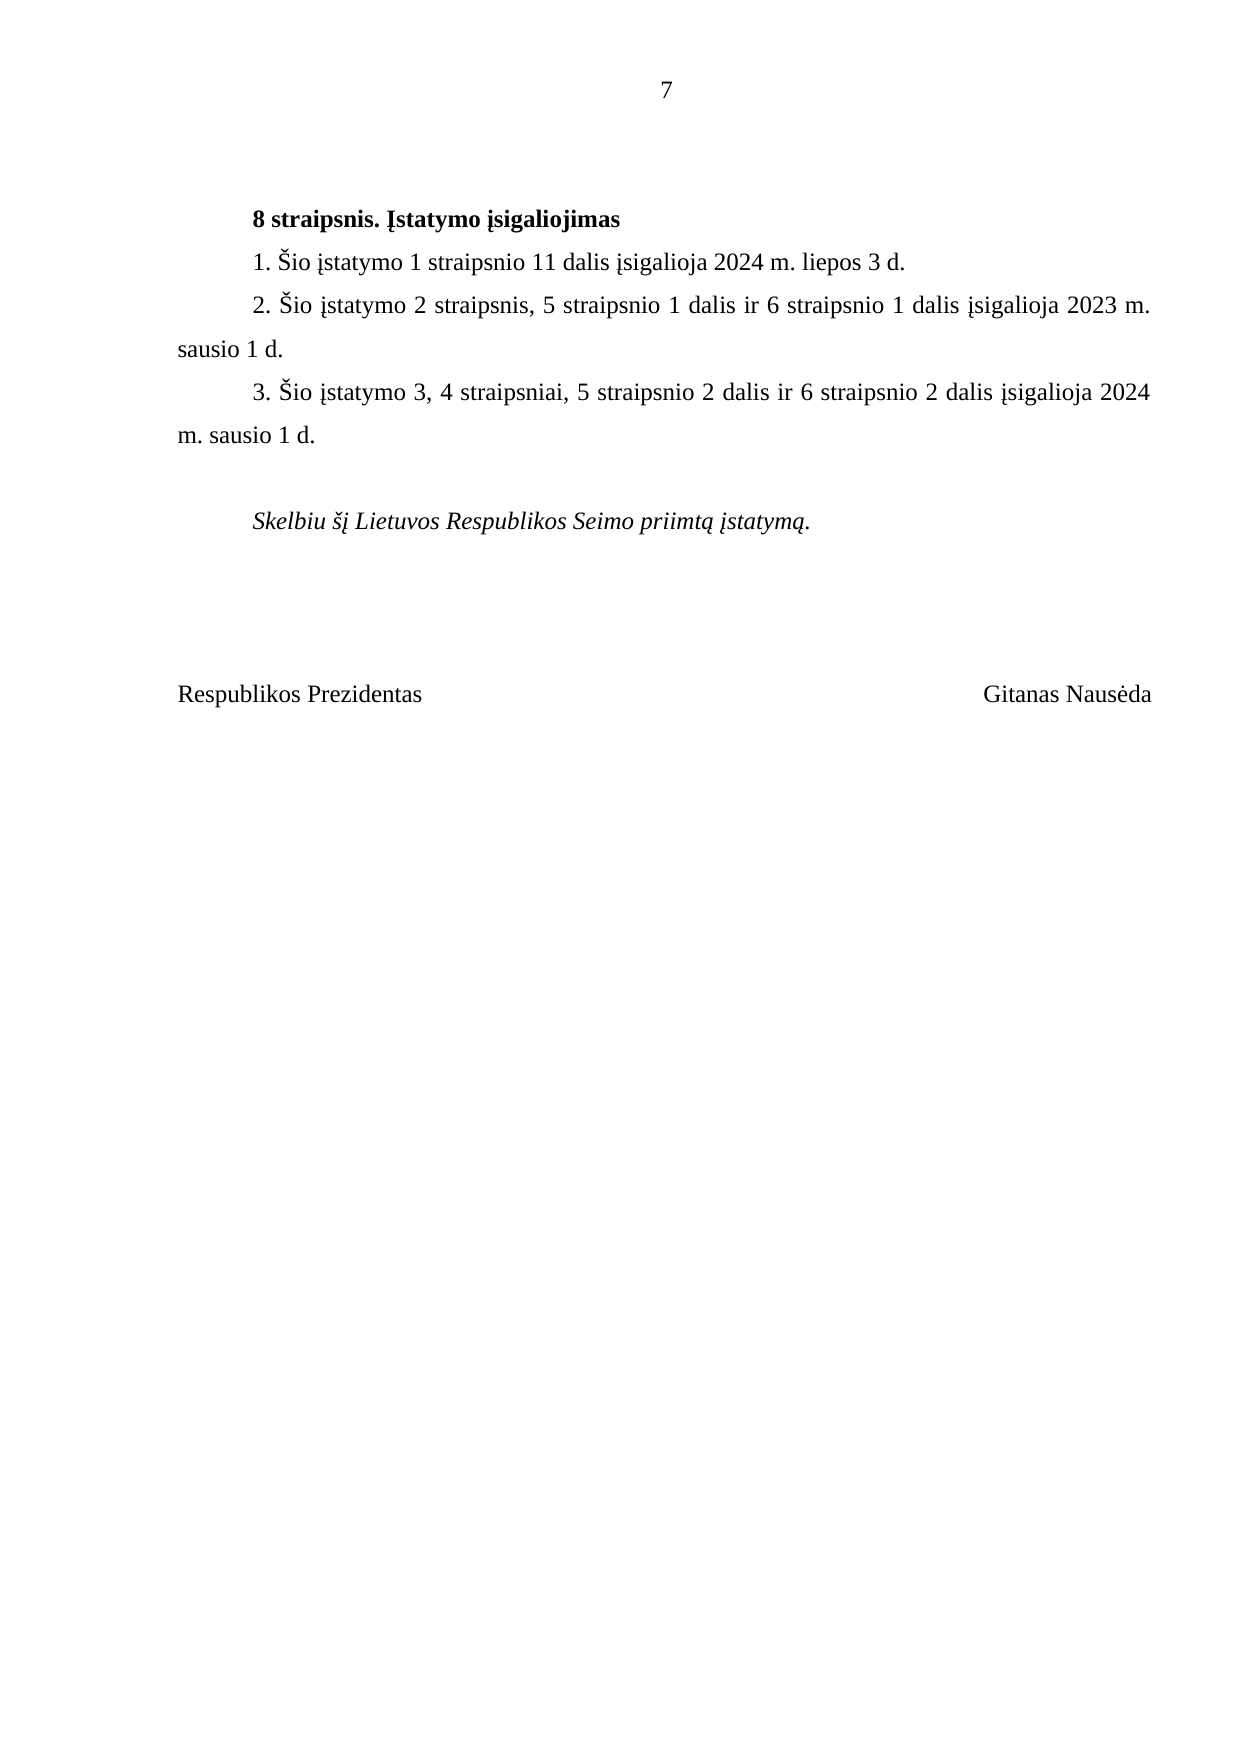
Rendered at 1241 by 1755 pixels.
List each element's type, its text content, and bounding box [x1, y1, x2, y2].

text 2. Šio įstatymo 2 straipsnis, 5 straipsnio 1 dalis ir 6 straipsnio 1 dalis įsigalioja 2023 m. sausio 1 d. [177, 291, 1152, 362]
text 3. Šio įstatymo 3, 4 straipsniai, 5 straipsnio 2 dalis ir 6 straipsnio 2 dalis įsigalioja 2024 m. sausio 1 d. [177, 377, 1152, 449]
text 8 straipsnis. Įstatymo įsigaliojimas [177, 204, 1152, 233]
text Respublikos Prezidentas Gitanas Nausėda [177, 679, 1152, 707]
text 1. Šio įstatymo 1 straipsnio 11 dalis įsigalioja 2024 m. liepos 3 d. [177, 247, 1152, 276]
text Skelbiu šį Lietuvos Respublikos Seimo priimtą įstatymą. [177, 506, 1152, 535]
